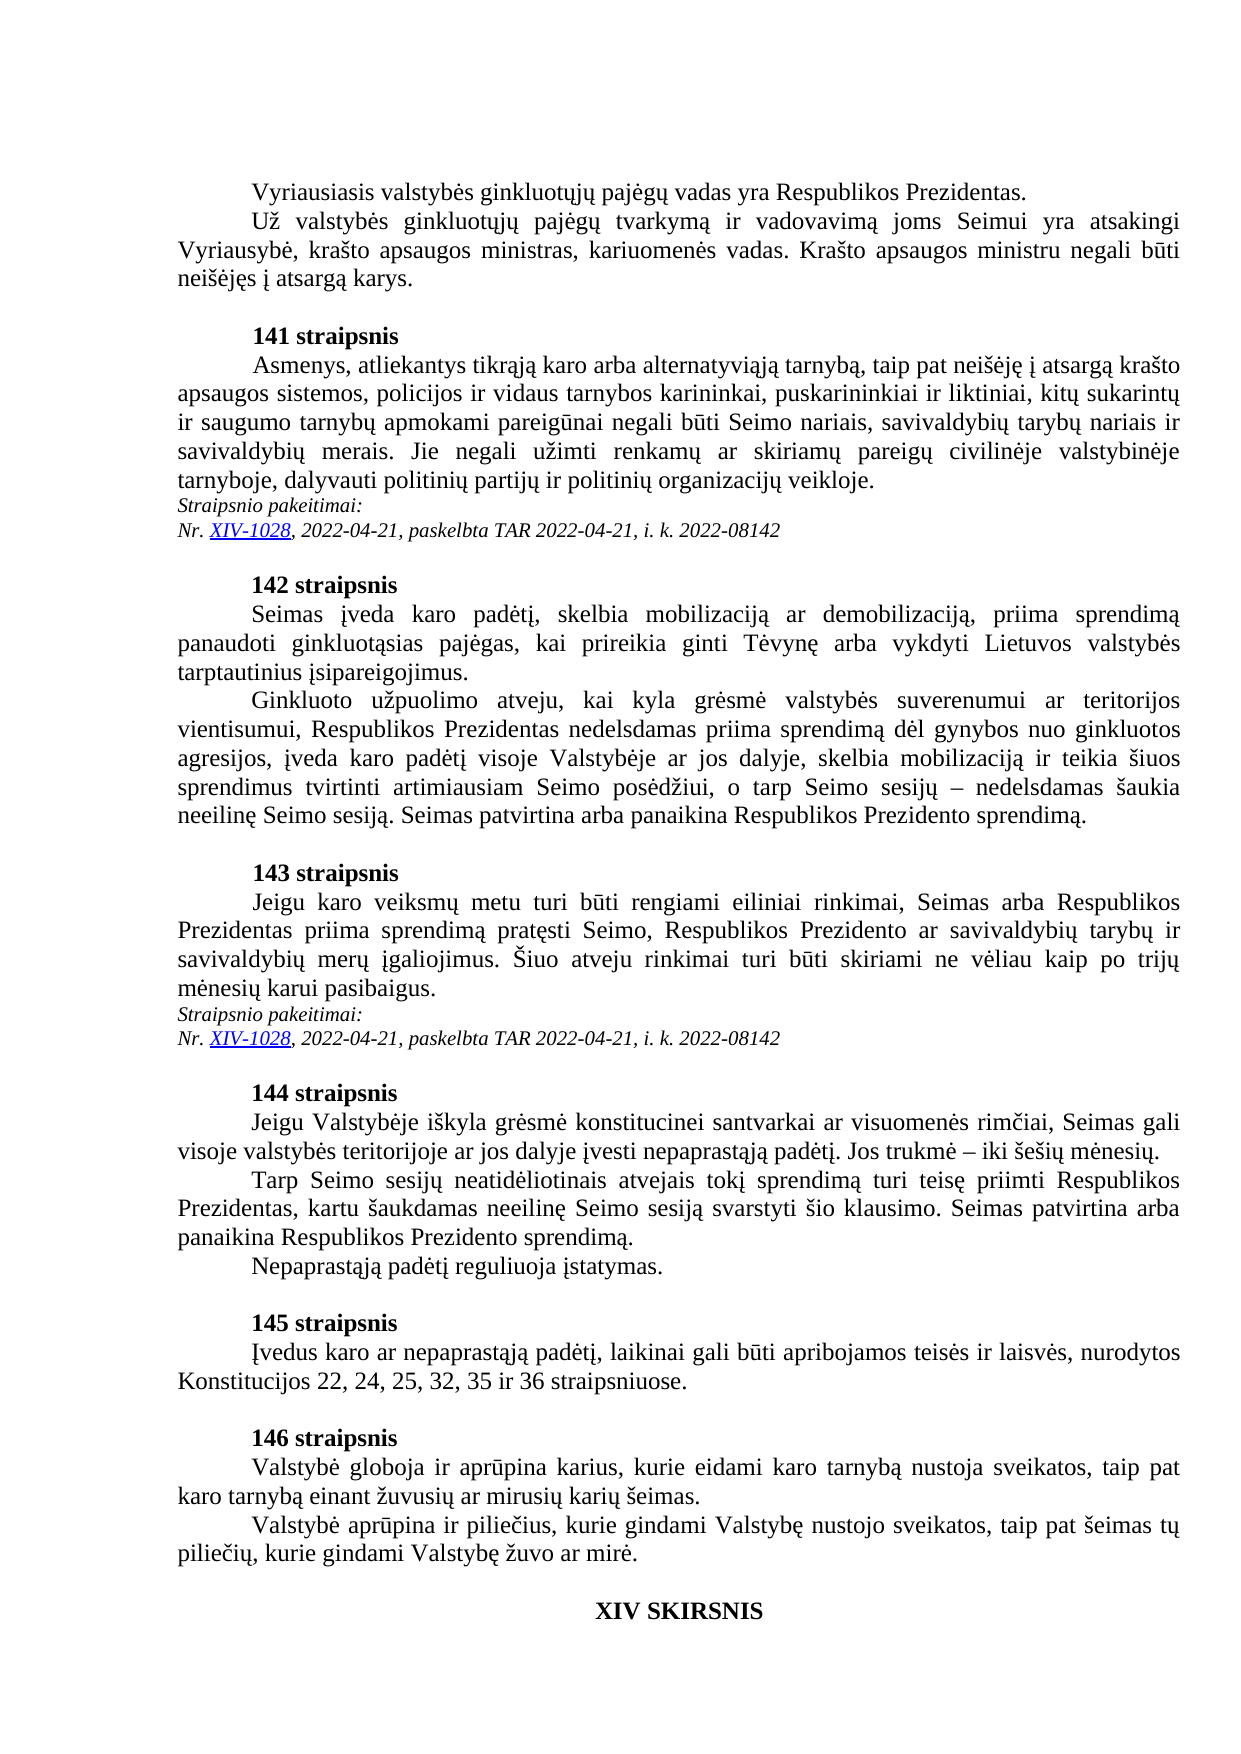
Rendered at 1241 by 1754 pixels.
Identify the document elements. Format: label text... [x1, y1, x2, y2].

text Įvedus karo ar nepaprastąją padėtį, laikinai gali būti apribojamos teisės ir laisvės, nurodytos Konstitucijos 22, 24, 25, 32, 35 ir 36 straipsniuose. [177, 1337, 1181, 1395]
text Asmenys, atliekantys tikrąją karo arba alternatyviąją tarnybą, taip pat neišėję į atsargą krašto apsaugos sistemos, policijos ir vidaus tarnybos karininkai, puskarininkiai ir liktiniai, kitų sukarintų ir saugumo tarnybų apmokami pareigūnai negali būti Seimo nariais, savivaldybių tarybų nariais ir savivaldybių merais. Jie negali užimti renkamų ar skiriamų pareigų civilinėje valstybinėje tarnyboje, dalyvauti politinių partijų ir politinių organizacijų veikloje. [177, 350, 1181, 493]
text Straipsnio pakeitimai: [177, 493, 1181, 517]
text Tarp Seimo sesijų neatidėliotinais atvejais tokį sprendimą turi teisę priimti Respublikos Prezidentas, kartu šaukdamas neeilinę Seimo sesiją svarstyti šio klausimo. Seimas patvirtina arba panaikina Respublikos Prezidento sprendimą. [177, 1165, 1181, 1251]
text 145 straipsnis [177, 1308, 1181, 1337]
text 143 straipsnis [177, 858, 1181, 887]
text 146 straipsnis [177, 1423, 1181, 1452]
text Jeigu Valstybėje iškyla grėsmė konstitucinei santvarkai ar visuomenės rimčiai, Seimas gali visoje valstybės teritorijoje ar jos dalyje įvesti nepaprastąją padėtį. Jos trukmė – iki šešių mėnesių. [177, 1107, 1181, 1165]
text XIV SKIRSNIS [177, 1596, 1181, 1625]
text 142 straipsnis [177, 570, 1181, 599]
text Nepaprastąją padėtį reguliuoja įstatymas. [177, 1251, 1181, 1280]
text Seimas įveda karo padėtį, skelbia mobilizaciją ar demobilizaciją, priima sprendimą panaudoti ginkluotąsias pajėgas, kai prireikia ginti Tėvynę arba vykdyti Lietuvos valstybės tarptautinius įsipareigojimus. [177, 599, 1181, 685]
text Straipsnio pakeitimai: [177, 1002, 1181, 1026]
text Ginkluoto užpuolimo atveju, kai kyla grėsmė valstybės suverenumui ar teritorijos vientisumui, Respublikos Prezidentas nedelsdamas priima sprendimą dėl gynybos nuo ginkluotos agresijos, įveda karo padėtį visoje Valstybėje ar jos dalyje, skelbia mobilizaciją ir teikia šiuos sprendimus tvirtinti artimiausiam Seimo posėdžiui, o tarp Seimo sesijų – nedelsdamas šaukia neeilinę Seimo sesiją. Seimas patvirtina arba panaikina Respublikos Prezidento sprendimą. [177, 685, 1181, 829]
text 141 straipsnis [177, 321, 1181, 350]
text 144 straipsnis [177, 1078, 1181, 1107]
text Už valstybės ginkluotųjų pajėgų tvarkymą ir vadovavimą joms Seimui yra atsakingi Vyriausybė, krašto apsaugos ministras, kariuomenės vadas. Krašto apsaugos ministru negali būti neišėjęs į atsargą karys. [177, 206, 1181, 292]
text Valstybė aprūpina ir piliečius, kurie gindami Valstybę nustojo sveikatos, taip pat šeimas tų piliečių, kurie gindami Valstybę žuvo ar mirė. [177, 1510, 1181, 1567]
text Nr. XIV-1028, 2022-04-21, paskelbta TAR 2022-04-21, i. k. 2022-08142 [177, 517, 1181, 542]
text Jeigu karo veiksmų metu turi būti rengiami eiliniai rinkimai, Seimas arba Respublikos Prezidentas priima sprendimą pratęsti Seimo, Respublikos Prezidento ar savivaldybių tarybų ir savivaldybių merų įgaliojimus. Šiuo atveju rinkimai turi būti skiriami ne vėliau kaip po trijų mėnesių karui pasibaigus. [177, 887, 1181, 1002]
text Vyriausiasis valstybės ginkluotųjų pajėgų vadas yra Respublikos Prezidentas. [177, 177, 1181, 206]
text Valstybė globoja ir aprūpina karius, kurie eidami karo tarnybą nustoja sveikatos, taip pat karo tarnybą einant žuvusių ar mirusių karių šeimas. [177, 1452, 1181, 1510]
text Nr. XIV-1028, 2022-04-21, paskelbta TAR 2022-04-21, i. k. 2022-08142 [177, 1026, 1181, 1050]
